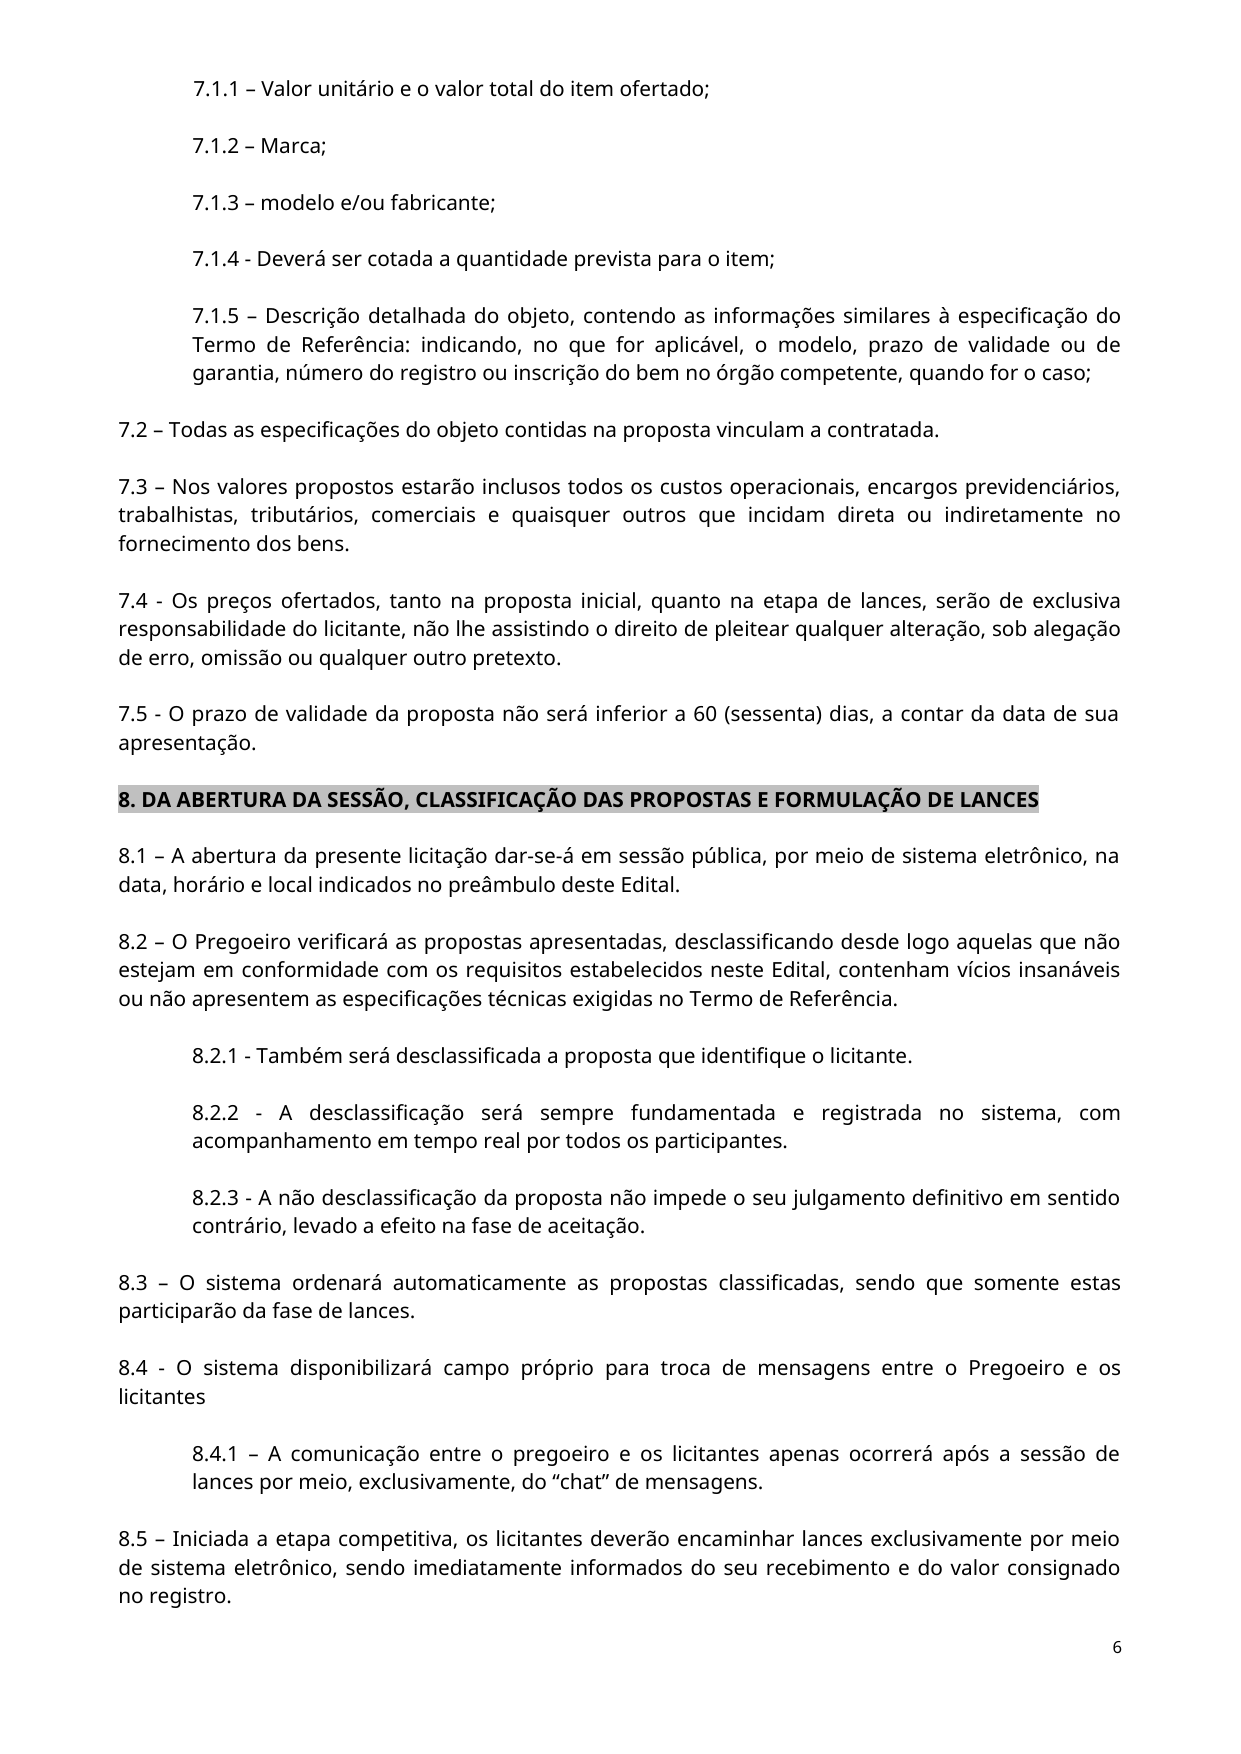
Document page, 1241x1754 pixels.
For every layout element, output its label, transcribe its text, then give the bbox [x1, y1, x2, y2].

text 8.1 – A abertura da presente licitação dar-se-á em sessão pública, por meio de sistema eletrônico, na data, horário e local indicados no preâmbulo deste Edital. [118, 842, 1122, 898]
text 7.4 - Os preços ofertados, tanto na proposta inicial, quanto na etapa de lances, serão de exclusiva responsabilidade do licitante, não lhe assistindo o direito de pleitear qualquer alteração, sob alegação de erro, omissão ou qualquer outro pretexto. [118, 586, 1122, 671]
text 8.4 - O sistema disponibilizará campo próprio para troca de mensagens entre o Pregoeiro e os licitantes [118, 1353, 1122, 1410]
text 7.1.3 – modelo e/ou fabricante; [192, 188, 1122, 216]
text 8.2.1 - Também será desclassificada a proposta que identifique o licitante. [192, 1041, 1122, 1069]
text 8.4.1 – A comunicação entre o pregoeiro e os licitantes apenas ocorrerá após a sessão de lances por meio, exclusivamente, do “chat” de mensagens. [192, 1439, 1122, 1496]
text 7.5 - O prazo de validade da proposta não será inferior a 60 (sessenta) dias, a contar da data de sua apresentação. [118, 699, 1122, 756]
text 7.2 – Todas as especificações do objeto contidas na proposta vinculam a contratada. [118, 415, 1122, 443]
text 8.2.2 - A desclassificação será sempre fundamentada e registrada no sistema, com acompanhamento em tempo real por todos os participantes. [192, 1098, 1122, 1154]
text 8. DA ABERTURA DA SESSÃO, CLASSIFICAÇÃO DAS PROPOSTAS E FORMULAÇÃO DE LANCES [118, 785, 1122, 813]
text 8.2.3 - A não desclassificação da proposta não impede o seu julgamento definitivo em sentido contrário, levado a efeito na fase de aceitação. [192, 1183, 1122, 1240]
text 7.1.5 – Descrição detalhada do objeto, contendo as informações similares à especificação do Termo de Referência: indicando, no que for aplicável, o modelo, prazo de validade ou de garantia, número do registro ou inscrição do bem no órgão competente, quando for o caso; [192, 301, 1122, 387]
text 8.2 – O Pregoeiro verificará as propostas apresentadas, desclassificando desde logo aquelas que não estejam em conformidade com os requisitos estabelecidos neste Edital, contenham vícios insanáveis ou não apresentem as especificações técnicas exigidas no Termo de Referência. [118, 927, 1122, 1012]
text 8.3 – O sistema ordenará automaticamente as propostas classificadas, sendo que somente estas participarão da fase de lances. [118, 1268, 1122, 1325]
text 8.5 – Iniciada a etapa competitiva, os licitantes deverão encaminhar lances exclusivamente por meio de sistema eletrônico, sendo imediatamente informados do seu recebimento e do valor consignado no registro. [118, 1524, 1122, 1609]
text 7.3 – Nos valores propostos estarão inclusos todos os custos operacionais, encargos previdenciários, trabalhistas, tributários, comerciais e quaisquer outros que incidam direta ou indiretamente no fornecimento dos bens. [118, 472, 1122, 557]
text 7.1.1 – Valor unitário e o valor total do item ofertado; [193, 74, 1122, 102]
text 7.1.4 - Deverá ser cotada a quantidade prevista para o item; [192, 244, 1122, 273]
text 7.1.2 – Marca; [192, 131, 1122, 159]
